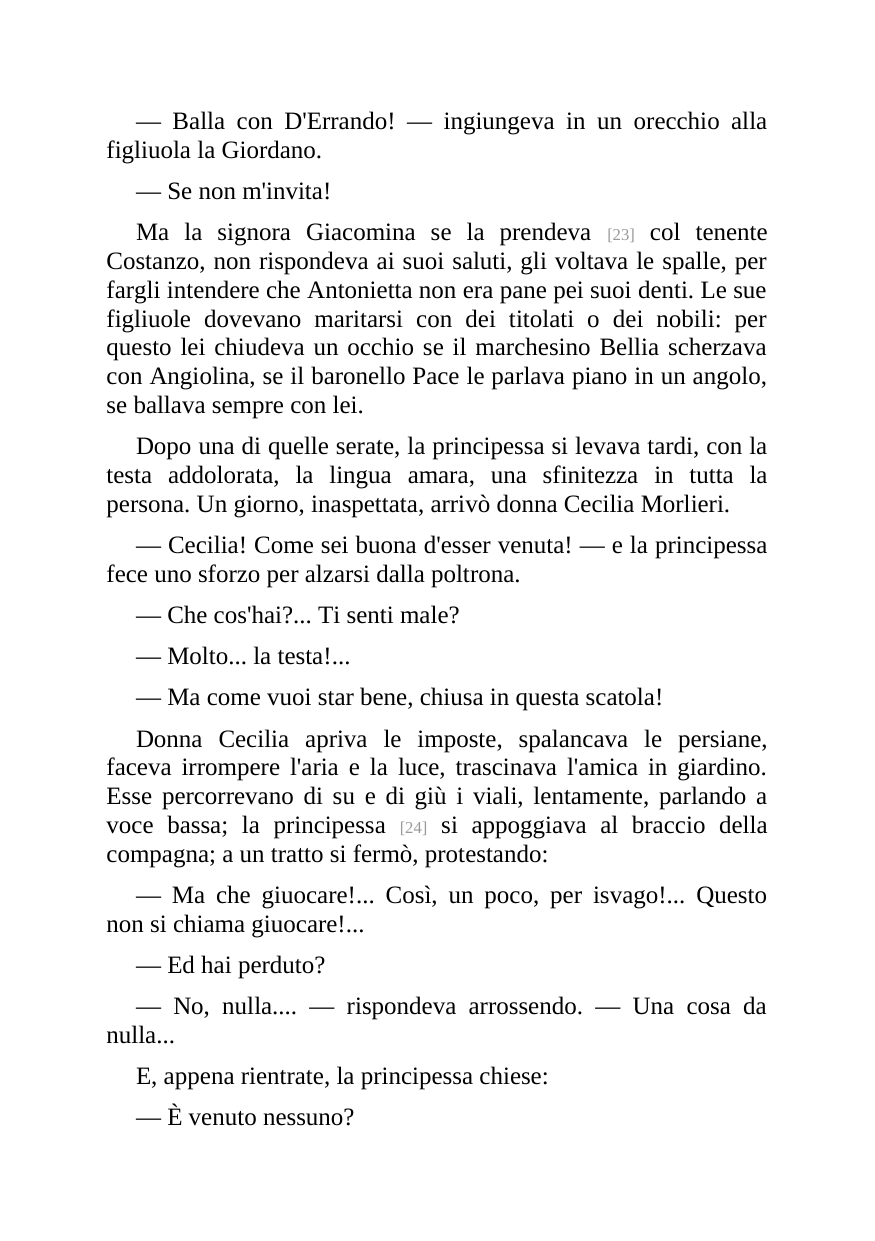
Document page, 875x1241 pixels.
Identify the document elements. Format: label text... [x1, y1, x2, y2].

text — Cecilia! Come sei buona d'esser venuta! — e la principessa fece uno sforzo per alzarsi dalla poltrona. [106, 530, 768, 587]
text E, appena rientrate, la principessa chiese: [106, 1061, 768, 1090]
text — Balla con D'Errando! — ingiungeva in un orecchio alla figliuola la Giordano. [106, 106, 768, 164]
text — Che cos'hai?... Ti senti male? [106, 600, 768, 629]
text Dopo una di quelle serate, la principessa si levava tardi, con la testa addolorata, la lingua amara, una sfinitezza in tutta la persona. Un giorno, inaspettata, arrivò donna Cecilia Morlieri. [106, 431, 768, 517]
text — Molto... la testa!... [106, 641, 768, 670]
text — Se non m'invita! [106, 176, 768, 205]
text Ma la signora Giacomina se la prendeva [23] col tenente Costanzo, non rispondeva ai suoi saluti, gli voltava le spalle, per fargli intendere che Antonietta non era pane pei suoi denti. Le sue figliuole dovevano maritarsi con dei titolati o dei nobili: per questo lei chiudeva un occhio se il marchesino Bellia scherzava con Angiolina, se il baronello Pace le parlava piano in un angolo, se ballava sempre con lei. [106, 217, 768, 419]
text — Ma che giuocare!... Così, un poco, per isvago!... Questo non si chiama giuocare!... [106, 880, 768, 937]
text — È venuto nessuno? [106, 1102, 768, 1131]
text — Ed hai perduto? [106, 950, 768, 979]
text — Ma come vuoi star bene, chiusa in questa scatola! [106, 682, 768, 711]
text Donna Cecilia apriva le imposte, spalancava le persiane, faceva irrompere l'aria e la luce, trascinava l'amica in giardino. Esse percorrevano di su e di giù i viali, lentamente, parlando a voce bassa; la principessa [24] si appoggiava al braccio della compagna; a un tratto si fermò, protestando: [106, 724, 768, 867]
text — No, nulla.... — rispondeva arrossendo. — Una cosa da nulla... [106, 991, 768, 1049]
